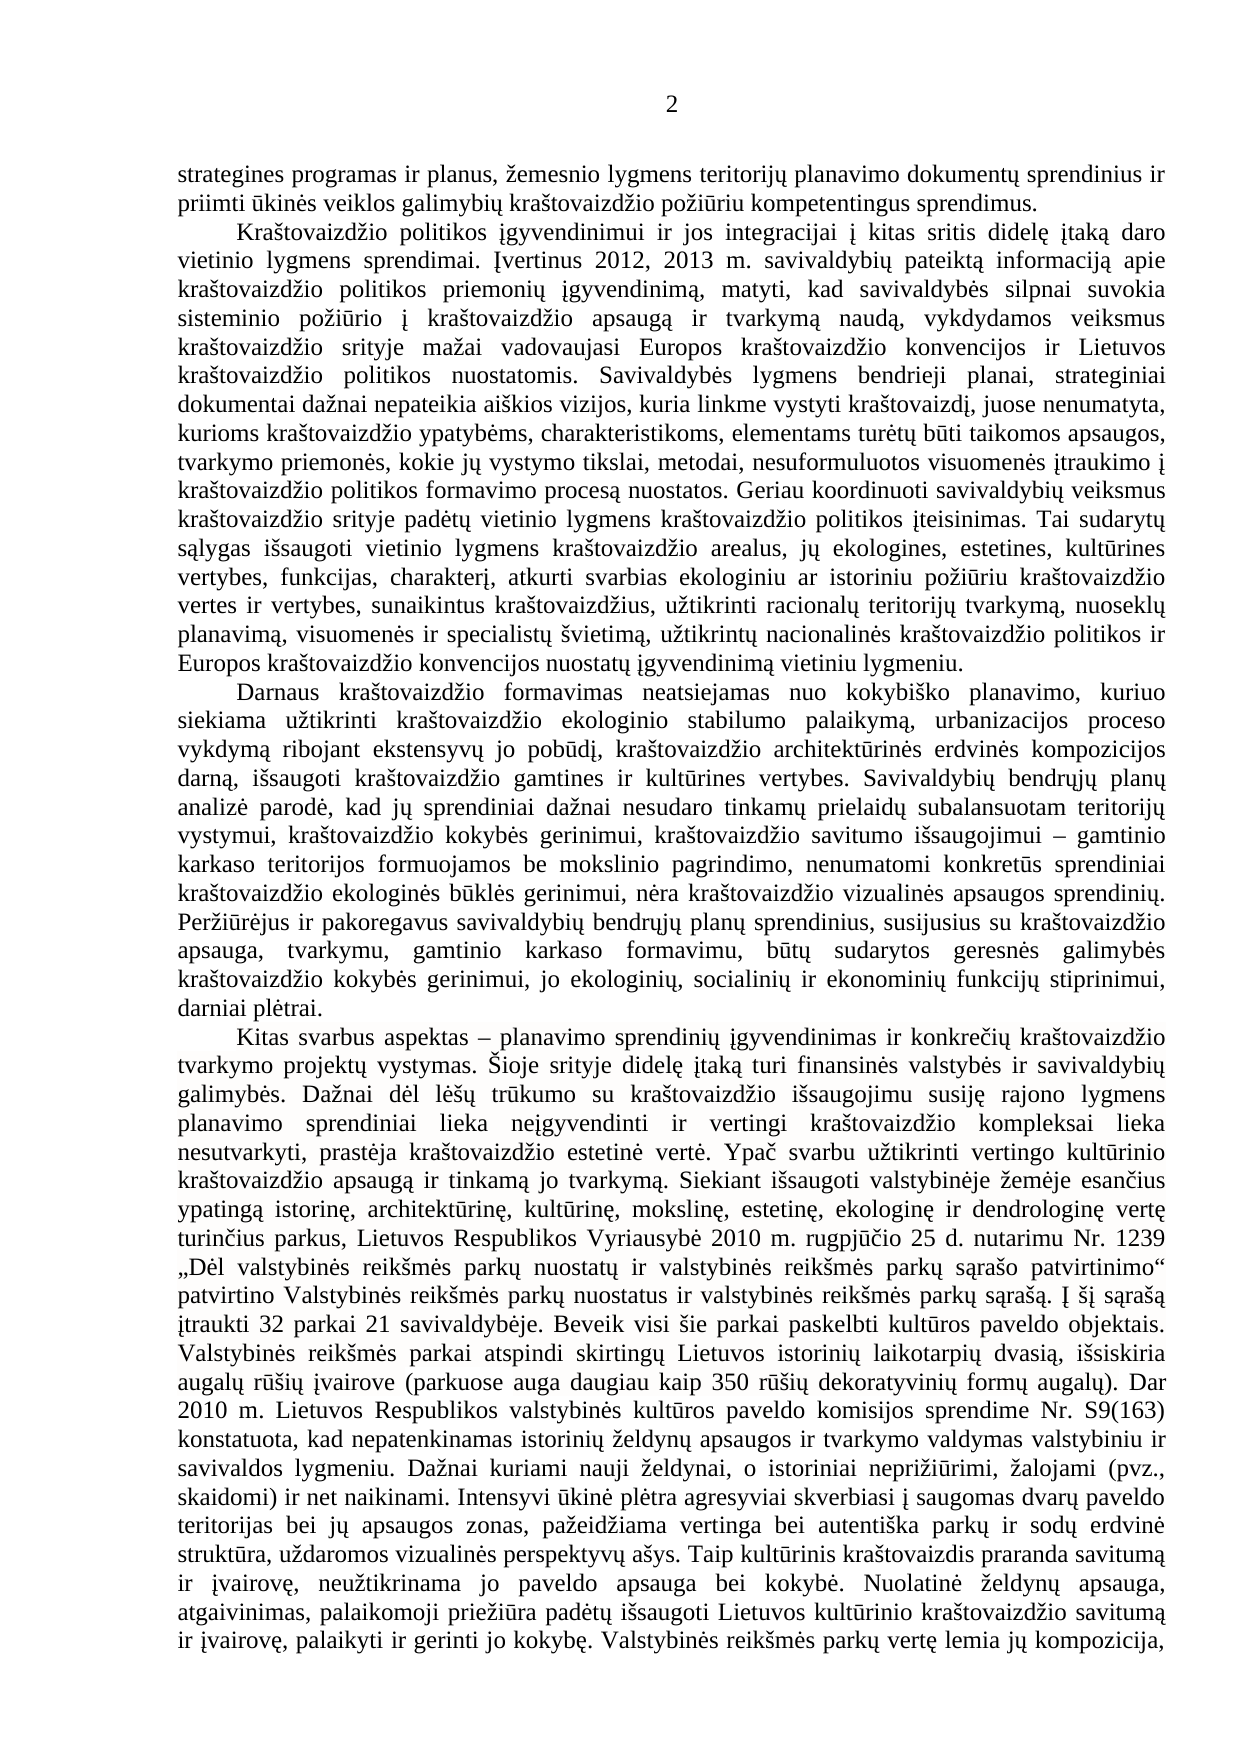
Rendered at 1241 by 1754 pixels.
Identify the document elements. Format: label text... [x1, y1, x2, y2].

text Kitas svarbus aspektas – planavimo sprendinių įgyvendinimas ir konkrečių kraštovaizdžio tvarkymo projektų vystymas. Šioje srityje didelę įtaką turi finansinės valstybės ir savivaldybių galimybės. Dažnai dėl lėšų trūkumo su kraštovaizdžio išsaugojimu susiję rajono lygmens planavimo sprendiniai lieka neįgyvendinti ir vertingi kraštovaizdžio kompleksai lieka nesutvarkyti, prastėja kraštovaizdžio estetinė vertė. Ypač svarbu užtikrinti vertingo kultūrinio kraštovaizdžio apsaugą ir tinkamą jo tvarkymą. Siekiant išsaugoti valstybinėje žemėje esančius ypatingą istorinę, architektūrinę, kultūrinę, mokslinę, estetinę, ekologinę ir dendrologinę vertę turinčius parkus, Lietuvos Respublikos Vyriausybė 2010 m. rugpjūčio 25 d. nutarimu Nr. 1239 „Dėl valstybinės reikšmės parkų nuostatų ir valstybinės reikšmės parkų sąrašo patvirtinimo“ patvirtino Valstybinės reikšmės parkų nuostatus ir valstybinės reikšmės parkų sąrašą. Į šį sąrašą įtraukti 32 parkai 21 savivaldybėje. Beveik visi šie parkai paskelbti kultūros paveldo objektais. Valstybinės reikšmės parkai atspindi skirtingų Lietuvos istorinių laikotarpių dvasią, išsiskiria augalų rūšių įvairove (parkuose auga daugiau kaip 350 rūšių dekoratyvinių formų augalų). Dar 2010 m. Lietuvos Respublikos valstybinės kultūros paveldo komisijos sprendime Nr. S9(163) konstatuota, kad nepatenkinamas istorinių želdynų apsaugos ir tvarkymo valdymas valstybiniu ir savivaldos lygmeniu. Dažnai kuriami nauji želdynai, o istoriniai neprižiūrimi, žalojami (pvz., skaidomi) ir net naikinami. Intensyvi ūkinė plėtra agresyviai skverbiasi į saugomas dvarų paveldo teritorijas bei jų apsaugos zonas, pažeidžiama vertinga bei autentiška parkų ir sodų erdvinė struktūra, uždaromos vizualinės perspektyvų ašys. Taip kultūrinis kraštovaizdis praranda savitumą ir įvairovę, neužtikrinama jo paveldo apsauga bei kokybė. Nuolatinė želdynų apsauga, atgaivinimas, palaikomoji priežiūra padėtų išsaugoti Lietuvos kultūrinio kraštovaizdžio savitumą ir įvairovę, palaikyti ir gerinti jo kokybę. Valstybinės reikšmės parkų vertę lemia jų kompozicija, [177, 1022, 1166, 1654]
text Darnaus kraštovaizdžio formavimas neatsiejamas nuo kokybiško planavimo, kuriuo siekiama užtikrinti kraštovaizdžio ekologinio stabilumo palaikymą, urbanizacijos proceso vykdymą ribojant ekstensyvų jo pobūdį, kraštovaizdžio architektūrinės erdvinės kompozicijos darną, išsaugoti kraštovaizdžio gamtines ir kultūrines vertybes. Savivaldybių bendrųjų planų analizė parodė, kad jų sprendiniai dažnai nesudaro tinkamų prielaidų subalansuotam teritorijų vystymui, kraštovaizdžio kokybės gerinimui, kraštovaizdžio savitumo išsaugojimui – gamtinio karkaso teritorijos formuojamos be mokslinio pagrindimo, nenumatomi konkretūs sprendiniai kraštovaizdžio ekologinės būklės gerinimui, nėra kraštovaizdžio vizualinės apsaugos sprendinių. Peržiūrėjus ir pakoregavus savivaldybių bendrųjų planų sprendinius, susijusius su kraštovaizdžio apsauga, tvarkymu, gamtinio karkaso formavimu, būtų sudarytos geresnės galimybės kraštovaizdžio kokybės gerinimui, jo ekologinių, socialinių ir ekonominių funkcijų stiprinimui, darniai plėtrai. [177, 677, 1166, 1022]
text strategines programas ir planus, žemesnio lygmens teritorijų planavimo dokumentų sprendinius ir priimti ūkinės veiklos galimybių kraštovaizdžio požiūriu kompetentingus sprendimus. [177, 159, 1166, 217]
text Kraštovaizdžio politikos įgyvendinimui ir jos integracijai į kitas sritis didelę įtaką daro vietinio lygmens sprendimai. Įvertinus 2012, 2013 m. savivaldybių pateiktą informaciją apie kraštovaizdžio politikos priemonių įgyvendinimą, matyti, kad savivaldybės silpnai suvokia sisteminio požiūrio į kraštovaizdžio apsaugą ir tvarkymą naudą, vykdydamos veiksmus kraštovaizdžio srityje mažai vadovaujasi Europos kraštovaizdžio konvencijos ir Lietuvos kraštovaizdžio politikos nuostatomis. Savivaldybės lygmens bendrieji planai, strateginiai dokumentai dažnai nepateikia aiškios vizijos, kuria linkme vystyti kraštovaizdį, juose nenumatyta, kurioms kraštovaizdžio ypatybėms, charakteristikoms, elementams turėtų būti taikomos apsaugos, tvarkymo priemonės, kokie jų vystymo tikslai, metodai, nesuformuluotos visuomenės įtraukimo į kraštovaizdžio politikos formavimo procesą nuostatos. Geriau koordinuoti savivaldybių veiksmus kraštovaizdžio srityje padėtų vietinio lygmens kraštovaizdžio politikos įteisinimas. Tai sudarytų sąlygas išsaugoti vietinio lygmens kraštovaizdžio arealus, jų ekologines, estetines, kultūrines vertybes, funkcijas, charakterį, atkurti svarbias ekologiniu ar istoriniu požiūriu kraštovaizdžio vertes ir vertybes, sunaikintus kraštovaizdžius, užtikrinti racionalų teritorijų tvarkymą, nuoseklų planavimą, visuomenės ir specialistų švietimą, užtikrintų nacionalinės kraštovaizdžio politikos ir Europos kraštovaizdžio konvencijos nuostatų įgyvendinimą vietiniu lygmeniu. [177, 217, 1166, 677]
